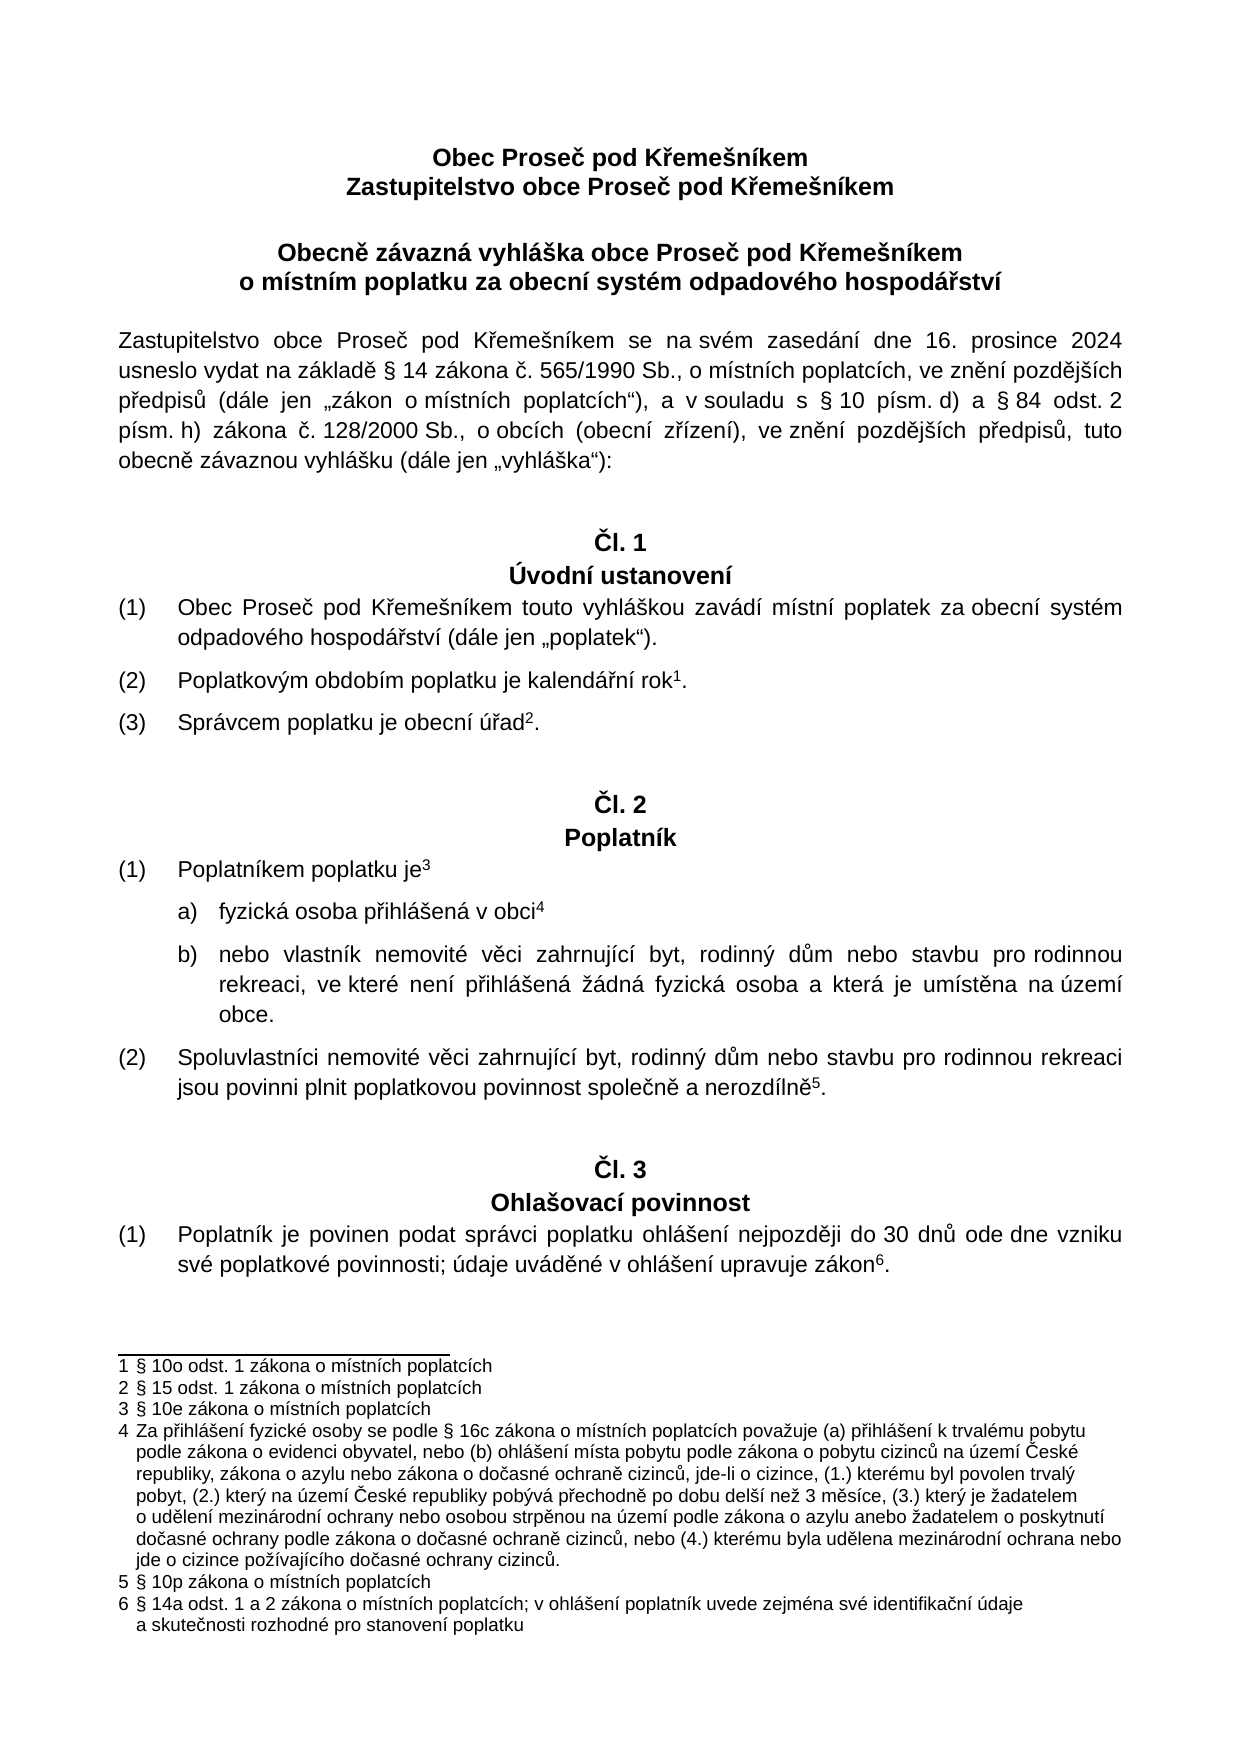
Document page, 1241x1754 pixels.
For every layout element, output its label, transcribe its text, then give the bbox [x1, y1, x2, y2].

list Poplatník je povinen podat správci poplatku ohlášení nejpozději do 30 dnů ode dne vzniku své poplatkové povinnosti; údaje uváděné v ohlášení upravuje zákon. [118, 1221, 1122, 1277]
list Správcem poplatku je obecní úřad. [118, 709, 1122, 736]
text Obec Proseč pod Křemešníkem Zastupitelstvo obce Proseč pod Křemešníkem [118, 143, 1122, 201]
subtitle Čl. 2 Poplatník [118, 789, 1122, 851]
list Obec Proseč pod Křemešníkem touto vyhláškou zavádí místní poplatek za obecní systém odpadového hospodářství (dále jen „poplatek“). [118, 594, 1122, 650]
text Zastupitelstvo obce Proseč pod Křemešníkem se na svém zasedání dne 16. prosince 2024 usneslo vydat na základě § 14 zákona č. 565/1990 Sb., o místních poplatcích, ve znění pozdějších předpisů (dále jen „zákon o místních poplatcích“), a v souladu s § 10 písm. d) a § 84 odst. 2 písm. h) zákona č. 128/2000 Sb., o obcích (obecní zřízení), ve znění pozdějších předpisů, tuto obecně závaznou vyhlášku (dále jen „vyhláška“): [118, 327, 1122, 474]
subtitle Obecně závazná vyhláška obce Proseč pod Křemešníkem o místním poplatku za obecní systém odpadového hospodářství [118, 238, 1122, 295]
list § 14a odst. 1 a 2 zákona o místních poplatcích; v ohlášení poplatník uvede zejména své identifikační údaje a skutečnosti rozhodné pro stanovení poplatku [118, 1592, 1122, 1635]
list § 10o odst. 1 zákona o místních poplatcích [118, 1355, 1122, 1377]
list Spoluvlastníci nemovité věci zahrnující byt, rodinný dům nebo stavbu pro rodinnou rekreaci jsou povinni plnit poplatkovou povinnost společně a nerozdílně. [118, 1044, 1122, 1101]
list fyzická osoba přihlášená v obci [177, 898, 1122, 925]
list § 10e zákona o místních poplatcích [118, 1398, 1122, 1420]
list Za přihlášení fyzické osoby se podle § 16c zákona o místních poplatcích považuje (a) přihlášení k trvalému pobytu podle zákona o evidenci obyvatel, nebo (b) ohlášení místa pobytu podle zákona o pobytu cizinců na území České republiky, zákona o azylu nebo zákona o dočasné ochraně cizinců, jde-li o cizince, (1.) kterému byl povolen trvalý pobyt, (2.) který na území České republiky pobývá přechodně po dobu delší než 3 měsíce, (3.) který je žadatelem o udělení mezinárodní ochrany nebo osobou strpěnou na území podle zákona o azylu anebo žadatelem o poskytnutí dočasné ochrany podle zákona o dočasné ochraně cizinců, nebo (4.) kterému byla udělena mezinárodní ochrana nebo jde o cizince požívajícího dočasné ochrany cizinců. [118, 1420, 1122, 1571]
list nebo vlastník nemovité věci zahrnující byt, rodinný dům nebo stavbu pro rodinnou rekreaci, ve které není přihlášená žádná fyzická osoba a která je umístěna na území obce. [177, 941, 1122, 1028]
list Poplatníkem poplatku je [118, 856, 1122, 882]
subtitle Čl. 1 Úvodní ustanovení [118, 528, 1122, 589]
list Poplatkovým obdobím poplatku je kalendářní rok. [118, 667, 1122, 693]
list § 10p zákona o místních poplatcích [118, 1571, 1122, 1592]
list § 15 odst. 1 zákona o místních poplatcích [118, 1377, 1122, 1398]
subtitle Čl. 3 Ohlašovací povinnost [118, 1154, 1122, 1216]
